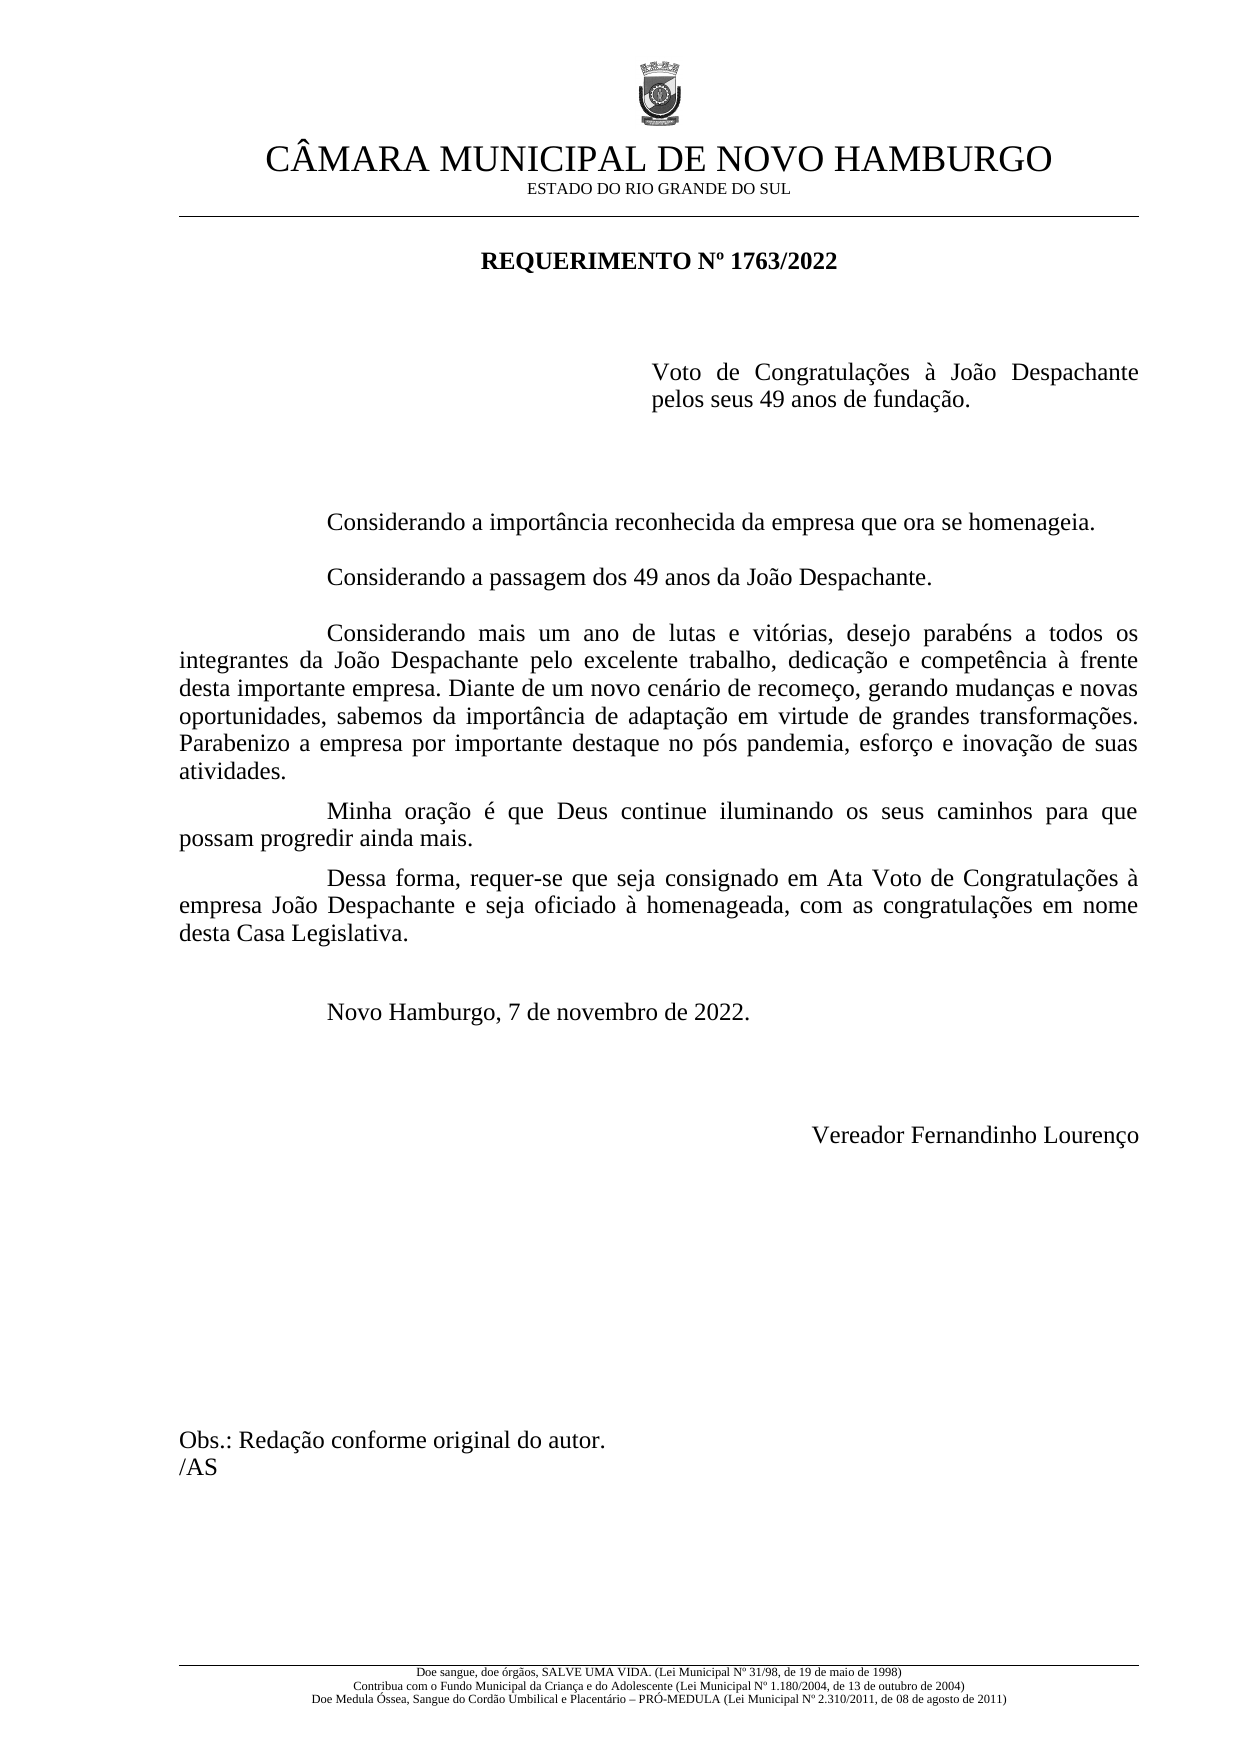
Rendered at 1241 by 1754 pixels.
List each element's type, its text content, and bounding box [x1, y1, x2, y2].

text Dessa forma, requer-se que seja consignado em Ata Voto de Congratulações à empresa João Despachante e seja oficiado à homenageada, com as congratulações em nome desta Casa Legislativa. [179, 864, 1139, 947]
text Novo Hamburgo, 7 de novembro de 2022. [179, 998, 1139, 1026]
text Minha oração é que Deus continue iluminando os seus caminhos para que possam progredir ainda mais. [179, 797, 1139, 852]
text Considerando a passagem dos 49 anos da João Despachante. [179, 563, 1139, 591]
text Considerando mais um ano de lutas e vitórias, desejo parabéns a todos os integrantes da João Despachante pelo excelente trabalho, dedicação e competência à frente desta importante empresa. Diante de um novo cenário de recomeço, gerando mudanças e novas oportunidades, sabemos da importância de adaptação em virtude de grandes transformações. Parabenizo a empresa por importante destaque no pós pandemia, esforço e inovação de suas atividades. [179, 619, 1139, 785]
text REQUERIMENTO Nº 1763/2022 [179, 247, 1139, 274]
text Considerando a importância reconhecida da empresa que ora se homenageia. [179, 508, 1139, 536]
text Obs.: Redação conforme original do autor. [179, 1426, 1139, 1453]
text Voto de Congratulações à João Despachante pelos seus 49 anos de fundação. [651, 358, 1139, 413]
text /AS [179, 1453, 1139, 1481]
text Vereador Fernandinho Lourenço [179, 1121, 1139, 1149]
